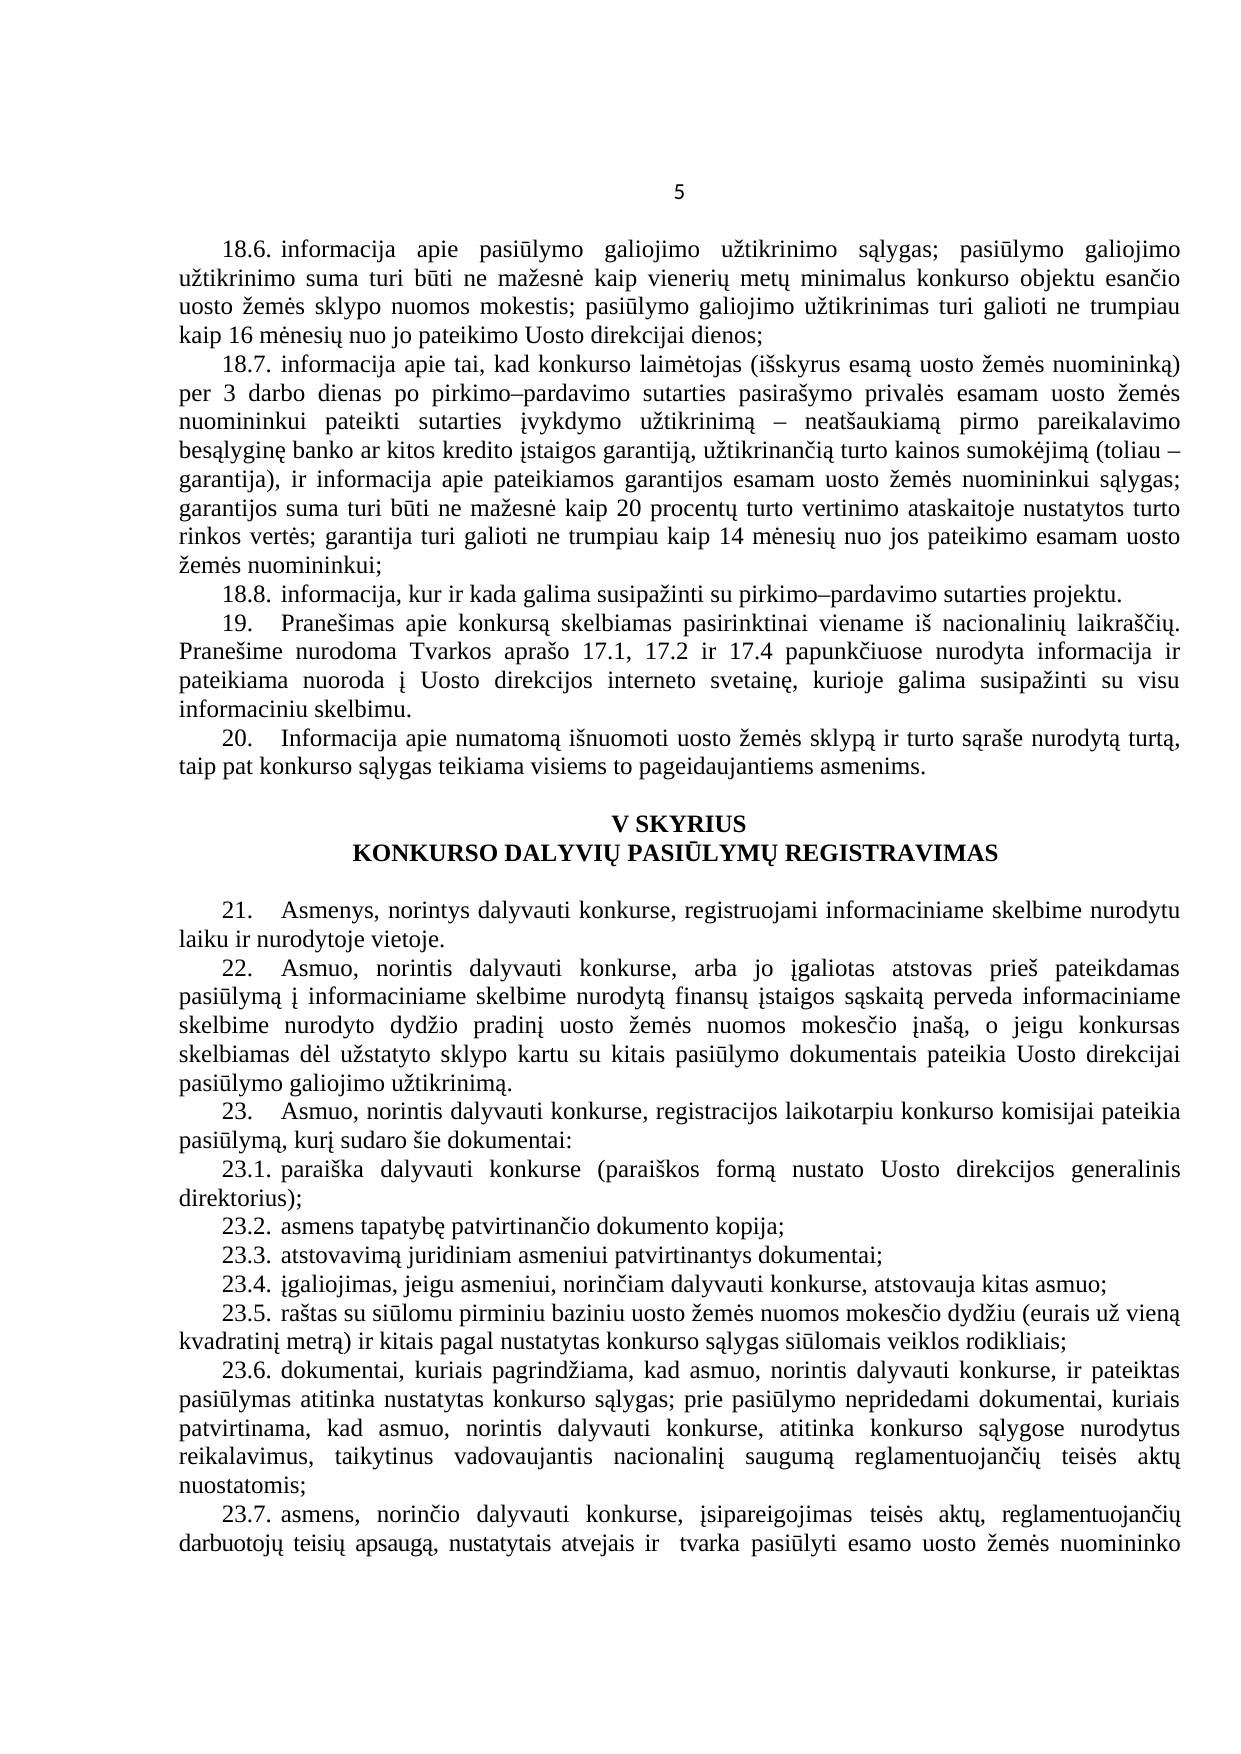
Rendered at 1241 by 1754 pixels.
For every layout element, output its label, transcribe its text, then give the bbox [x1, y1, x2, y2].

text 18.8. informacija, kur ir kada galima susipažinti su pirkimo–pardavimo sutarties projektu. [179, 579, 1181, 608]
text KONKURSO DALYVIŲ PASIŪLYMŲ REGISTRAVIMAS [176, 838, 1181, 866]
text 23.7. asmens, norinčio dalyvauti konkurse, įsipareigojimas teisės aktų, reglamentuojančių darbuotojų teisių apsaugą, nustatytais atvejais ir tvarka pasiūlyti esamo uosto žemės nuomininko [179, 1499, 1181, 1556]
text 23.1. paraiška dalyvauti konkurse (paraiškos formą nustato Uosto direkcijos generalinis direktorius); [179, 1154, 1181, 1211]
text 18.6. informacija apie pasiūlymo galiojimo užtikrinimo sąlygas; pasiūlymo galiojimo užtikrinimo suma turi būti ne mažesnė kaip vienerių metų minimalus konkurso objektu esančio uosto žemės sklypo nuomos mokestis; pasiūlymo galiojimo užtikrinimas turi galioti ne trumpiau kaip 16 mėnesių nuo jo pateikimo Uosto direkcijai dienos; [179, 234, 1181, 349]
text V SKYRIUS [176, 809, 1181, 838]
text 23.3. atstovavimą juridiniam asmeniui patvirtinantys dokumentai; [179, 1240, 1181, 1269]
text 20. Informacija apie numatomą išnuomoti uosto žemės sklypą ir turto sąraše nurodytą turtą, taip pat konkurso sąlygas teikiama visiems to pageidaujantiems asmenims. [179, 723, 1181, 780]
text 21. Asmenys, norintys dalyvauti konkurse, registruojami informaciniame skelbime nurodytu laiku ir nurodytoje vietoje. [179, 895, 1181, 953]
text 23.6. dokumentai, kuriais pagrindžiama, kad asmuo, norintis dalyvauti konkurse, ir pateiktas pasiūlymas atitinka nustatytas konkurso sąlygas; prie pasiūlymo nepridedami dokumentai, kuriais patvirtinama, kad asmuo, norintis dalyvauti konkurse, atitinka konkurso sąlygose nurodytus reikalavimus, taikytinus vadovaujantis nacionalinį saugumą reglamentuojančių teisės aktų nuostatomis; [179, 1355, 1181, 1499]
text 22. Asmuo, norintis dalyvauti konkurse, arba jo įgaliotas atstovas prieš pateikdamas pasiūlymą į informaciniame skelbime nurodytą finansų įstaigos sąskaitą perveda informaciniame skelbime nurodyto dydžio pradinį uosto žemės nuomos mokesčio įnašą, o jeigu konkursas skelbiamas dėl užstatyto sklypo kartu su kitais pasiūlymo dokumentais pateikia Uosto direkcijai pasiūlymo galiojimo užtikrinimą. [179, 953, 1181, 1096]
text 18.7. informacija apie tai, kad konkurso laimėtojas (išskyrus esamą uosto žemės nuomininką) per 3 darbo dienas po pirkimo–pardavimo sutarties pasirašymo privalės esamam uosto žemės nuomininkui pateikti sutarties įvykdymo užtikrinimą – neatšaukiamą pirmo pareikalavimo besąlyginę banko ar kitos kredito įstaigos garantiją, užtikrinančią turto kainos sumokėjimą (toliau – garantija), ir informacija apie pateikiamos garantijos esamam uosto žemės nuomininkui sąlygas; garantijos suma turi būti ne mažesnė kaip 20 procentų turto vertinimo ataskaitoje nustatytos turto rinkos vertės; garantija turi galioti ne trumpiau kaip 14 mėnesių nuo jos pateikimo esamam uosto žemės nuomininkui; [179, 349, 1181, 579]
text 19. Pranešimas apie konkursą skelbiamas pasirinktinai viename iš nacionalinių laikraščių. Pranešime nurodoma Tvarkos aprašo 17.1, 17.2 ir 17.4 papunkčiuose nurodyta informacija ir pateikiama nuoroda į Uosto direkcijos interneto svetainę, kurioje galima susipažinti su visu informaciniu skelbimu. [179, 608, 1181, 723]
text 23.4. įgaliojimas, jeigu asmeniui, norinčiam dalyvauti konkurse, atstovauja kitas asmuo; [179, 1269, 1181, 1298]
text 23. Asmuo, norintis dalyvauti konkurse, registracijos laikotarpiu konkurso komisijai pateikia pasiūlymą, kurį sudaro šie dokumentai: [179, 1096, 1181, 1154]
text 23.5. raštas su siūlomu pirminiu baziniu uosto žemės nuomos mokesčio dydžiu (eurais už vieną kvadratinį metrą) ir kitais pagal nustatytas konkurso sąlygas siūlomais veiklos rodikliais; [179, 1298, 1181, 1355]
text 23.2. asmens tapatybę patvirtinančio dokumento kopija; [179, 1211, 1181, 1240]
